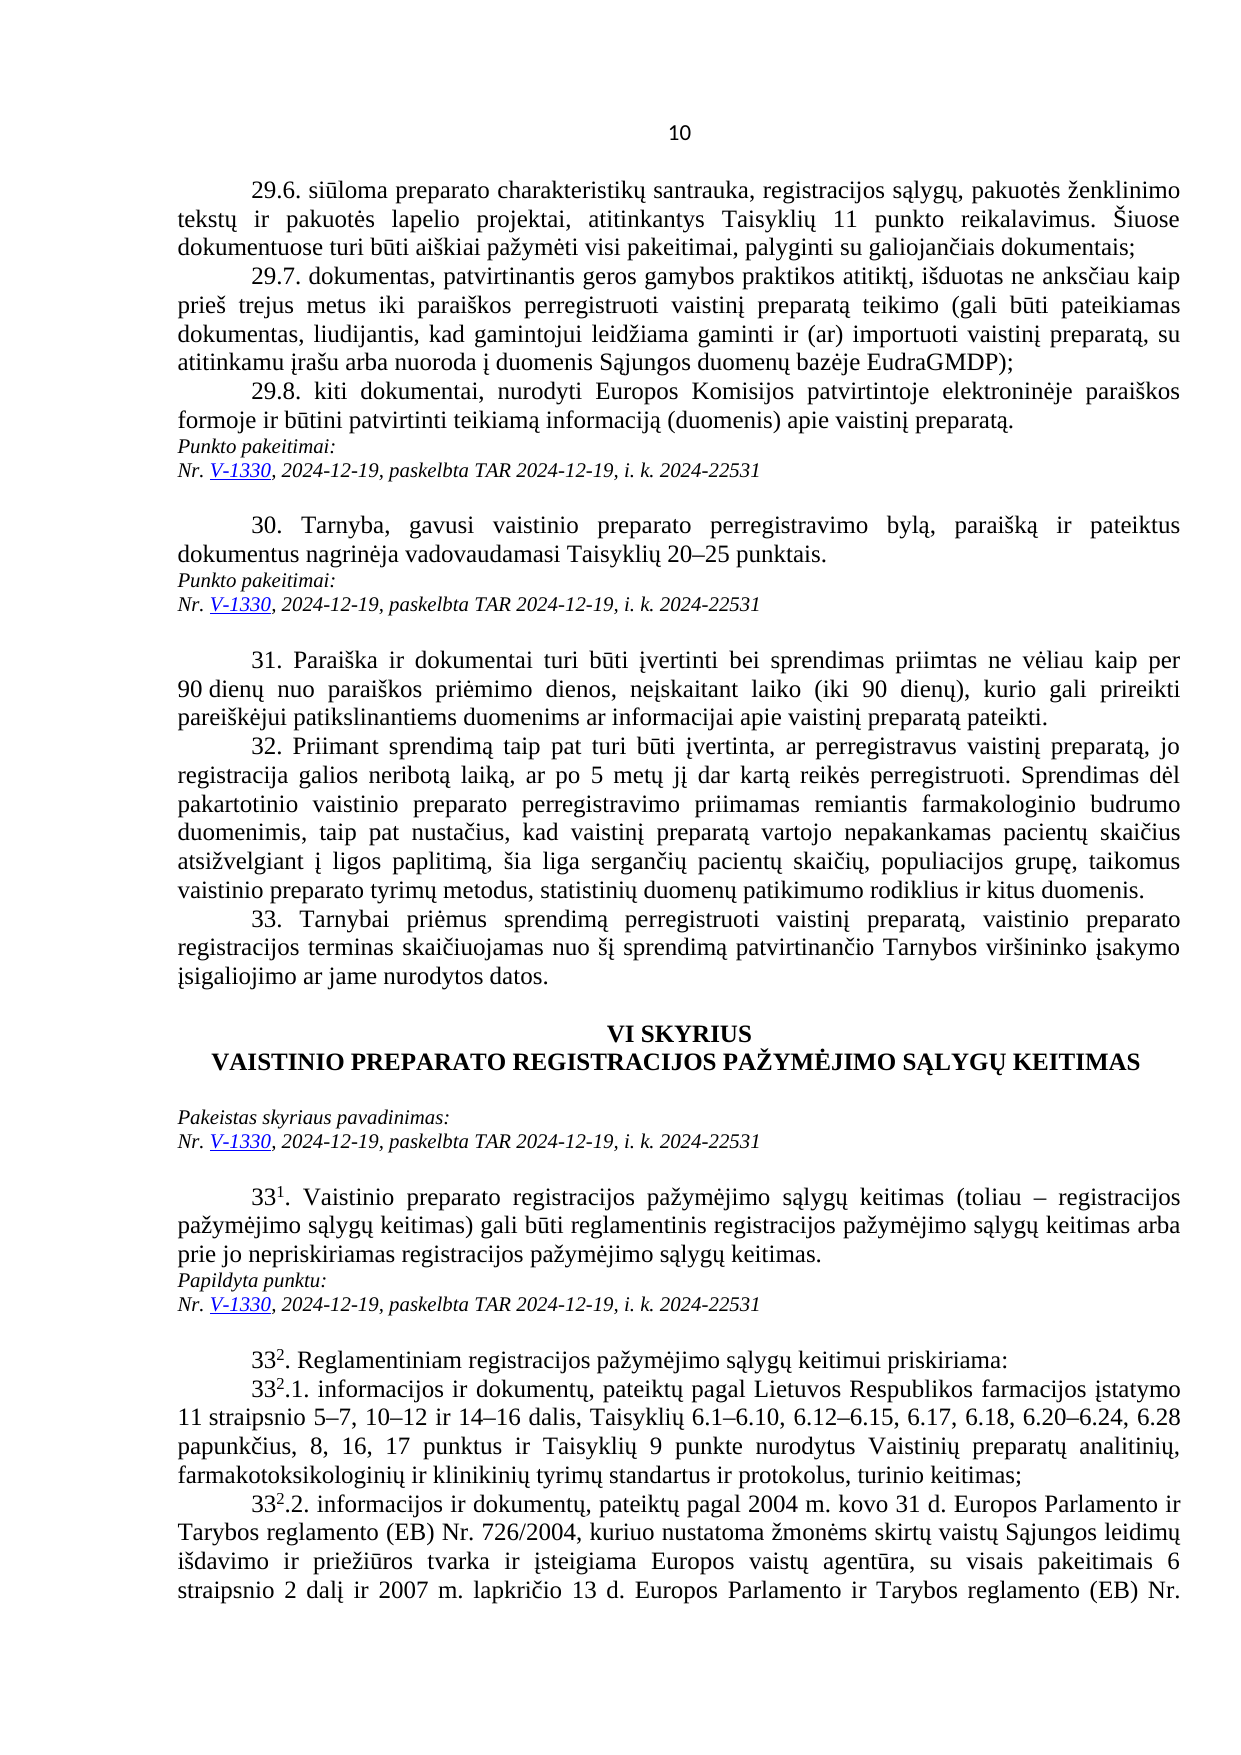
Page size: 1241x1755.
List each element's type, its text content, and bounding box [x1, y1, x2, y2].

text Punkto pakeitimai: [177, 434, 1181, 458]
text Papildyta punktu: [177, 1268, 1181, 1292]
text 29.7. dokumentas, patvirtinantis geros gamybos praktikos atitiktį, išduotas ne anksčiau kaip prieš trejus metus iki paraiškos perregistruoti vaistinį preparatą teikimo (gali būti pateikiamas dokumentas, liudijantis, kad gamintojui leidžiama gaminti ir (ar) importuoti vaistinį preparatą, su atitinkamu įrašu arba nuoroda į duomenis Sąjungos duomenų bazėje EudraGMDP); [177, 261, 1181, 376]
text Pakeistas skyriaus pavadinimas: [177, 1105, 1181, 1129]
text 332.2. informacijos ir dokumentų, pateiktų pagal 2004 m. kovo 31 d. Europos Parlamento ir Tarybos reglamento (EB) Nr. 726/2004, kuriuo nustatoma žmonėms skirtų vaistų Sąjungos leidimų išdavimo ir priežiūros tvarka ir įsteigiama Europos vaistų agentūra, su visais pakeitimais 6 straipsnio 2 dalį ir 2007 m. lapkričio 13 d. Europos Parlamento ir Tarybos reglamento (EB) Nr. [177, 1489, 1181, 1604]
text VAISTINIO PREPARATO REGISTRACIJOS PAŽYMĖJIMO SĄLYGŲ KEITIMAS [177, 1047, 1181, 1076]
text 331. Vaistinio preparato registracijos pažymėjimo sąlygų keitimas (toliau – registracijos pažymėjimo sąlygų keitimas) gali būti reglamentinis registracijos pažymėjimo sąlygų keitimas arba prie jo nepriskiriamas registracijos pažymėjimo sąlygų keitimas. [177, 1182, 1181, 1268]
text VI SKYRIUS [177, 1019, 1181, 1047]
text 31. Paraiška ir dokumentai turi būti įvertinti bei sprendimas priimtas ne vėliau kaip per 90 dienų nuo paraiškos priėmimo dienos, neįskaitant laiko (iki 90 dienų), kurio gali prireikti pareiškėjui patikslinantiems duomenims ar informacijai apie vaistinį preparatą pateikti. [177, 645, 1181, 731]
text 29.6. siūloma preparato charakteristikų santrauka, registracijos sąlygų, pakuotės ženklinimo tekstų ir pakuotės lapelio projektai, atitinkantys Taisyklių 11 punkto reikalavimus. Šiuose dokumentuose turi būti aiškiai pažymėti visi pakeitimai, palyginti su galiojančiais dokumentais; [177, 175, 1181, 261]
text Punkto pakeitimai: [177, 568, 1181, 592]
text Nr. V-1330, 2024-12-19, paskelbta TAR 2024-12-19, i. k. 2024-22531 [177, 458, 1181, 482]
text Nr. V-1330, 2024-12-19, paskelbta TAR 2024-12-19, i. k. 2024-22531 [177, 1129, 1181, 1153]
text 32. Priimant sprendimą taip pat turi būti įvertinta, ar perregistravus vaistinį preparatą, jo registracija galios neribotą laiką, ar po 5 metų jį dar kartą reikės perregistruoti. Sprendimas dėl pakartotinio vaistinio preparato perregistravimo priimamas remiantis farmakologinio budrumo duomenimis, taip pat nustačius, kad vaistinį preparatą vartojo nepakankamas pacientų skaičius atsižvelgiant į ligos paplitimą, šia liga sergančių pacientų skaičių, populiacijos grupę, taikomus vaistinio preparato tyrimų metodus, statistinių duomenų patikimumo rodiklius ir kitus duomenis. [177, 731, 1181, 904]
text 332. Reglamentiniam registracijos pažymėjimo sąlygų keitimui priskiriama: [177, 1345, 1181, 1374]
text 33. Tarnybai priėmus sprendimą perregistruoti vaistinį preparatą, vaistinio preparato registracijos terminas skaičiuojamas nuo šį sprendimą patvirtinančio Tarnybos viršininko įsakymo įsigaliojimo ar jame nurodytos datos. [177, 904, 1181, 990]
text 332.1. informacijos ir dokumentų, pateiktų pagal Lietuvos Respublikos farmacijos įstatymo 11 straipsnio 5–7, 10–12 ir 14–16 dalis, Taisyklių 6.1–6.10, 6.12–6.15, 6.17, 6.18, 6.20–6.24, 6.28 papunkčius, 8, 16, 17 punktus ir Taisyklių 9 punkte nurodytus Vaistinių preparatų analitinių, farmakotoksikologinių ir klinikinių tyrimų standartus ir protokolus, turinio keitimas; [177, 1374, 1181, 1489]
text Nr. V-1330, 2024-12-19, paskelbta TAR 2024-12-19, i. k. 2024-22531 [177, 1292, 1181, 1316]
text 29.8. kiti dokumentai, nurodyti Europos Komisijos patvirtintoje elektroninėje paraiškos formoje ir būtini patvirtinti teikiamą informaciją (duomenis) apie vaistinį preparatą. [177, 376, 1181, 434]
text 30. Tarnyba, gavusi vaistinio preparato perregistravimo bylą, paraišką ir pateiktus dokumentus nagrinėja vadovaudamasi Taisyklių 20–25 punktais. [177, 511, 1181, 568]
text Nr. V-1330, 2024-12-19, paskelbta TAR 2024-12-19, i. k. 2024-22531 [177, 592, 1181, 616]
